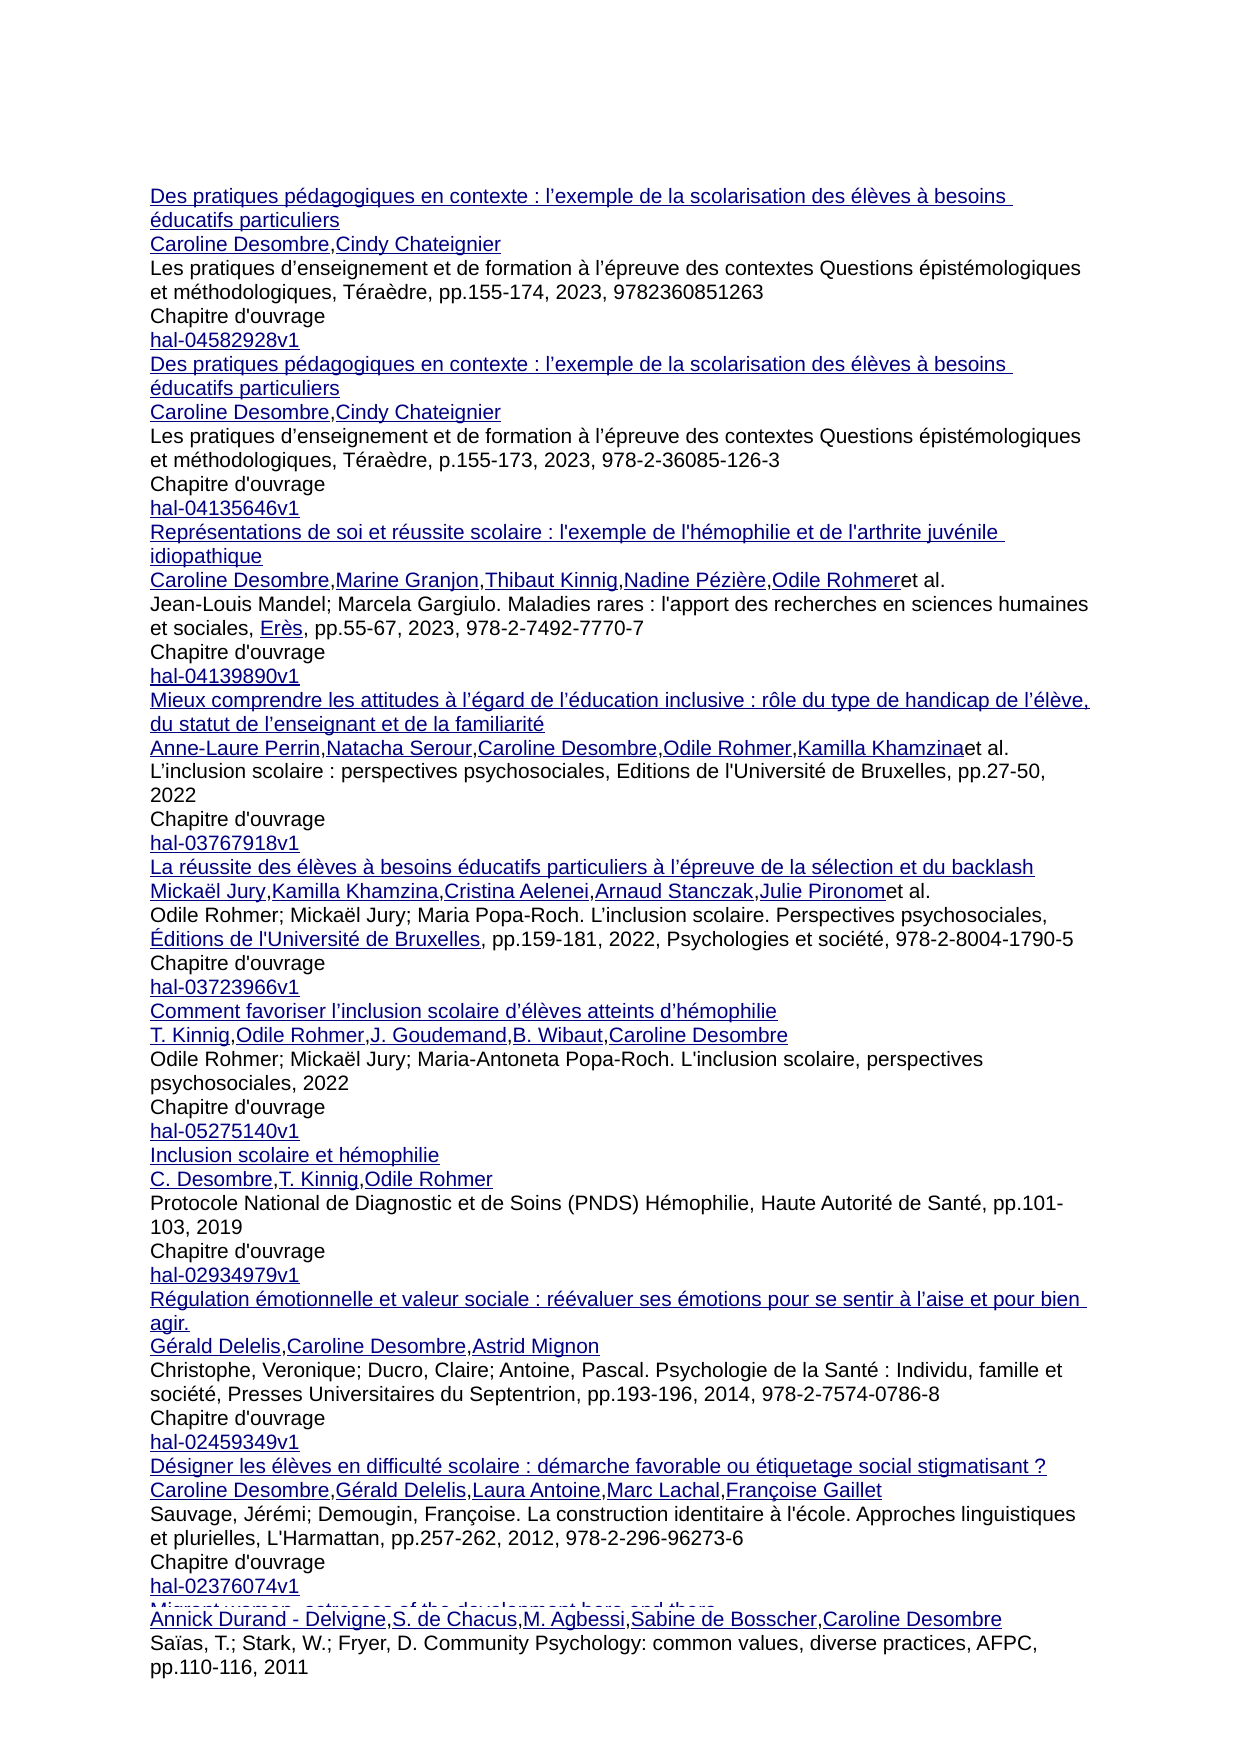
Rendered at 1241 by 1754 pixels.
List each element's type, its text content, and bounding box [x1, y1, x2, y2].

table_cell Inclusion scolaire et hémophilie C. Desombre,T. Kinnig,Odile Rohmer Protocole National de Diagnostic et de Soins (PNDS) Hémophilie, Haute Autorité de Santé, pp.101-103, 2019 Chapitre d'ouvrage hal-02934979v1 [150, 1143, 1090, 1286]
table_cell Représentations de soi et réussite scolaire : l'exemple de l'hémophilie et de l'arthrite juvénile idiopathique Caroline Desombre,Marine Granjon,Thibaut Kinnig,Nadine Pézière,Odile Rohmeret al. Jean-Louis Mandel; Marcela Gargiulo. Maladies rares : l'apport des recherches en sciences humaines et sociales, Erès, pp.55-67, 2023, 978-2-7492-7770-7 Chapitre d'ouvrage hal-04139890v1 [150, 520, 1090, 687]
table_cell La réussite des élèves à besoins éducatifs particuliers à l’épreuve de la sélection et du backlash Mickaël Jury,Kamilla Khamzina,Cristina Aelenei,Arnaud Stanczak,Julie Pironomet al. Odile Rohmer; Mickaël Jury; Maria Popa-Roch. L’inclusion scolaire. Perspectives psychosociales, Éditions de l'Université de Bruxelles, pp.159-181, 2022, Psychologies et société, 978-2-8004-1790-5 Chapitre d'ouvrage hal-03723966v1 [150, 855, 1090, 999]
table_cell Régulation émotionnelle et valeur sociale : réévaluer ses émotions pour se sentir à l’aise et pour bien agir. Gérald Delelis,Caroline Desombre,Astrid Mignon Christophe, Veronique; Ducro, Claire; Antoine, Pascal. Psychologie de la Santé : Individu, famille et société, Presses Universitaires du Septentrion, pp.193-196, 2014, 978-2-7574-0786-8 Chapitre d'ouvrage hal-02459349v1 [150, 1286, 1090, 1454]
table_cell Des pratiques pédagogiques en contexte : l’exemple de la scolarisation des élèves à besoins éducatifs particuliers Caroline Desombre,Cindy Chateignier Les pratiques d’enseignement et de formation à l’épreuve des contextes Questions épistémologiques et méthodologiques, Téraèdre, p.155-173, 2023, 978-2-36085-126-3 Chapitre d'ouvrage hal-04135646v1 [150, 352, 1090, 520]
table_cell Comment favoriser l’inclusion scolaire d’élèves atteints d’hémophilie T. Kinnig,Odile Rohmer,J. Goudemand,B. Wibaut,Caroline Desombre Odile Rohmer; Mickaël Jury; Maria-Antoneta Popa-Roch. L'inclusion scolaire, perspectives psychosociales, 2022 Chapitre d'ouvrage hal-05275140v1 [150, 999, 1090, 1143]
table_cell Migrant women, actresses of the development here and there Annick Durand - Delvigne,S. de Chacus,M. Agbessi,Sabine de Bosscher,Caroline Desombre Saïas, T.; Stark, W.; Fryer, D. Community Psychology: common values, diverse practices, AFPC, pp.110-116, 2011 Chapitre d'ouvrage hal-02462438v1 [150, 1598, 1090, 1679]
table_header Des pratiques pédagogiques en contexte : l’exemple de la scolarisation des élèves à besoins éducatifs particuliers Caroline Desombre,Cindy Chateignier Les pratiques d’enseignement et de formation à l’épreuve des contextes Questions épistémologiques et méthodologiques, Téraèdre, pp.155-174, 2023, 9782360851263 Chapitre d'ouvrage hal-04582928v1 [150, 184, 1090, 352]
table_cell du statut de l’enseignant et de la familiarité Anne-Laure Perrin,Natacha Serour,Caroline Desombre,Odile Rohmer,Kamilla Khamzinaet al. L’inclusion scolaire : perspectives psychosociales, Editions de l'Université de Bruxelles, pp.27-50, 2022 Chapitre d'ouvrage hal-03767918v1 [150, 709, 1090, 855]
table_cell Désigner les élèves en difficulté scolaire : démarche favorable ou étiquetage social stigmatisant ? Caroline Desombre,Gérald Delelis,Laura Antoine,Marc Lachal,Françoise Gaillet Sauvage, Jérémi; Demougin, Françoise. La construction identitaire à l'école. Approches linguistiques et plurielles, L'Harmattan, pp.257-262, 2012, 978-2-296-96273-6 Chapitre d'ouvrage hal-02376074v1 [150, 1454, 1090, 1598]
table_cell Mieux comprendre les attitudes à l’égard de l’éducation inclusive : rôle du type de handicap de l’élève, [150, 688, 1090, 708]
